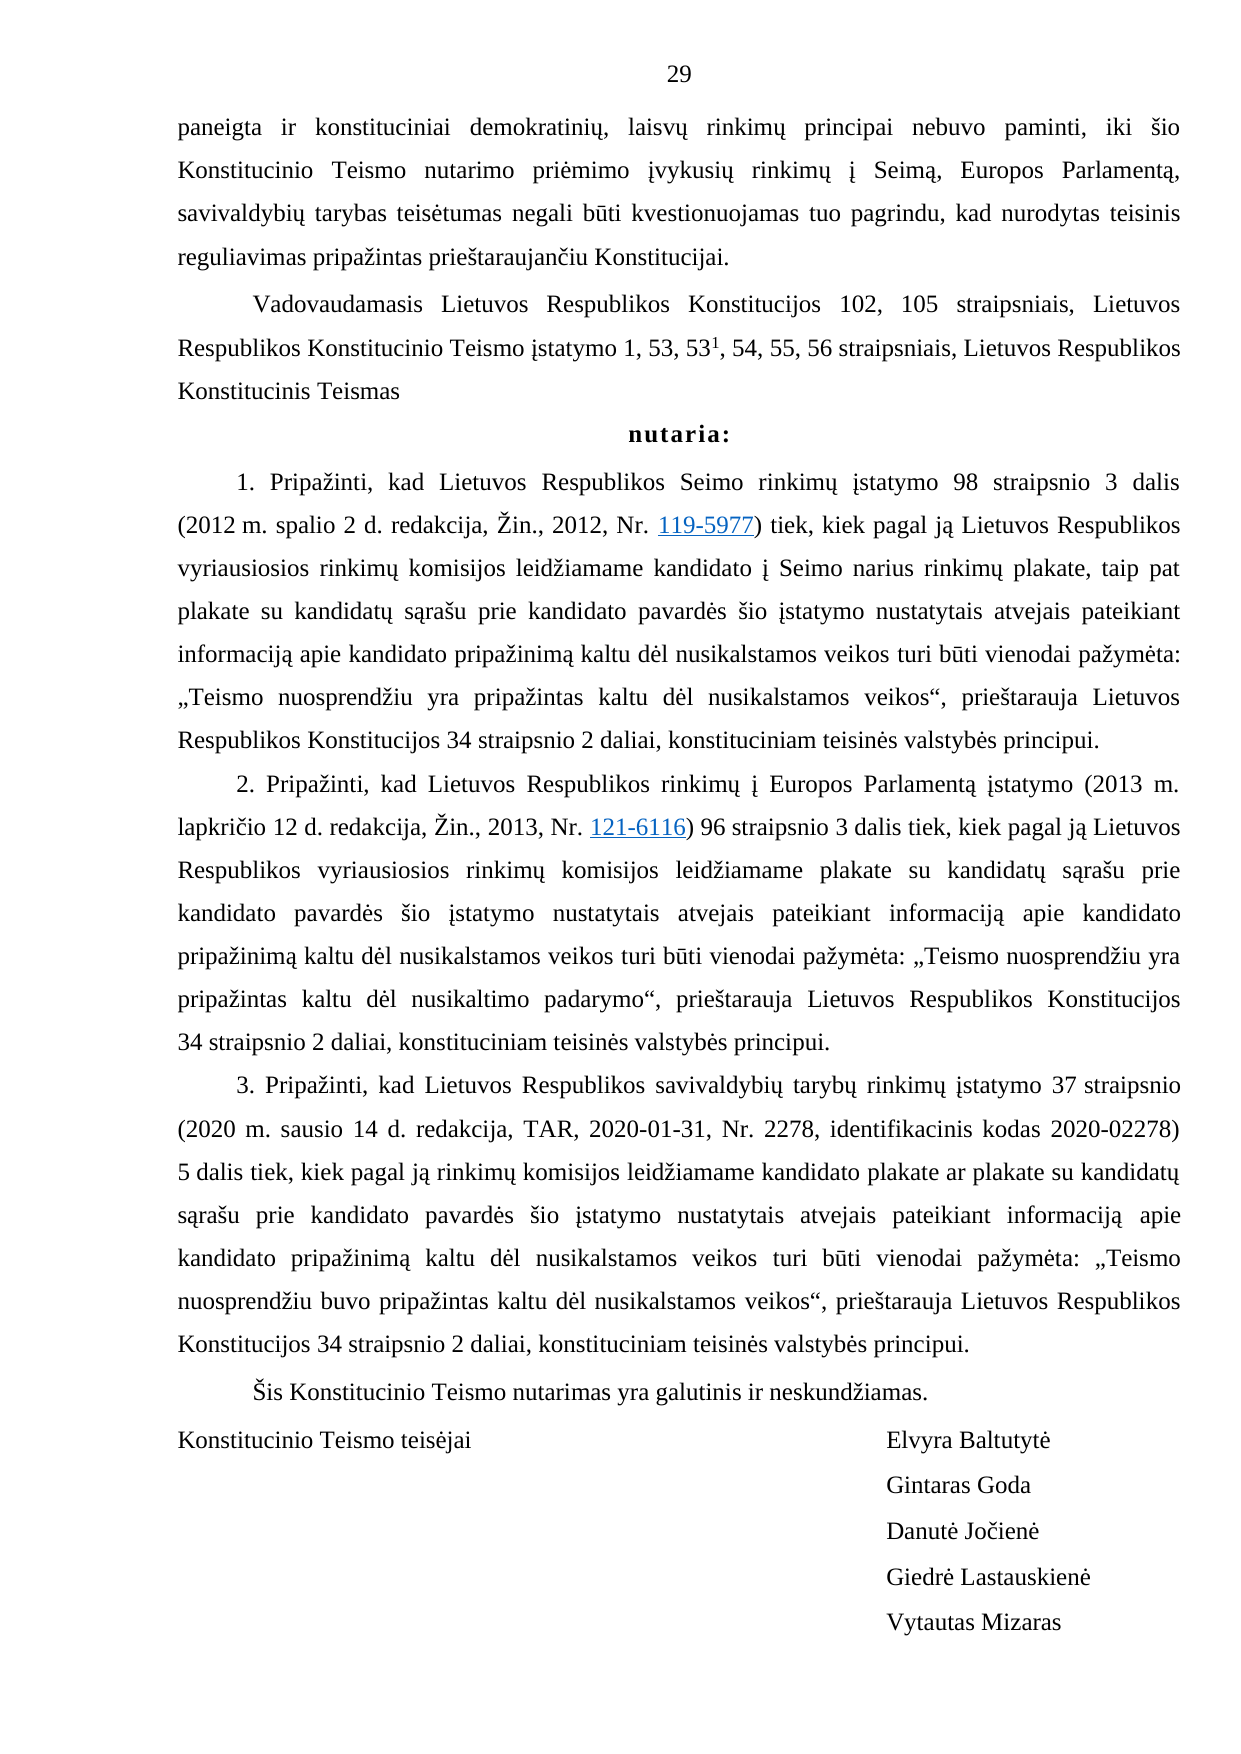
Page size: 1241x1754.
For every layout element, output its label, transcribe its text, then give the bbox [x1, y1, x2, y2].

text Vadovaudamasis Lietuvos Respublikos Konstitucijos 102, 105 straipsniais, Lietuvos Respublikos Konstitucinio Teismo įstatymo 1, 53, 531, 54, 55, 56 straipsniais, Lietuvos Respublikos Konstitucinis Teismas [177, 289, 1181, 404]
text 3. Pripažinti, kad Lietuvos Respublikos savivaldybių tarybų rinkimų įstatymo 37 straipsnio (2020 m. sausio 14 d. redakcija, TAR, 2020-01-31, Nr. 2278, identifikacinis kodas 2020-02278) 5 dalis tiek, kiek pagal ją rinkimų komisijos leidžiamame kandidato plakate ar plakate su kandidatų sąrašu prie kandidato pavardės šio įstatymo nustatytais atvejais pateikiant informaciją apie kandidato pripažinimą kaltu dėl nusikalstamos veikos turi būti vienodai pažymėta: „Teismo nuosprendžiu buvo pripažintas kaltu dėl nusikalstamos veikos“, prieštarauja Lietuvos Respublikos Konstitucijos 34 straipsnio 2 daliai, konstituciniam teisinės valstybės principui. [177, 1071, 1181, 1358]
text 1. Pripažinti, kad Lietuvos Respublikos Seimo rinkimų įstatymo 98 straipsnio 3 dalis (2012 m. spalio 2 d. redakcija, Žin., 2012, Nr. 119-5977) tiek, kiek pagal ją Lietuvos Respublikos vyriausiosios rinkimų komisijos leidžiamame kandidato į Seimo narius rinkimų plakate, taip pat plakate su kandidatų sąrašu prie kandidato pavardės šio įstatymo nustatytais atvejais pateikiant informaciją apie kandidato pripažinimą kaltu dėl nusikalstamos veikos turi būti vienodai pažymėta: „Teismo nuosprendžiu yra pripažintas kaltu dėl nusikalstamos veikos“, prieštarauja Lietuvos Respublikos Konstitucijos 34 straipsnio 2 daliai, konstituciniam teisinės valstybės principui. [177, 467, 1181, 754]
text paneigta ir konstituciniai demokratinių, laisvų rinkimų principai nebuvo paminti, iki šio Konstitucinio Teismo nutarimo priėmimo įvykusių rinkimų į Seimą, Europos Parlamentą, savivaldybių tarybas teisėtumas negali būti kvestionuojamas tuo pagrindu, kad nurodytas teisinis reguliavimas pripažintas prieštaraujančiu Konstitucijai. [177, 112, 1181, 270]
text Giedrė Lastauskienė [177, 1562, 1181, 1590]
text Konstitucinio Teismo teisėjai Elvyra Baltutytė [177, 1425, 1181, 1454]
text nutaria: [177, 419, 1181, 448]
text Gintaras Goda [177, 1471, 1181, 1499]
text Vytautas Mizaras [177, 1607, 1181, 1636]
text 2. Pripažinti, kad Lietuvos Respublikos rinkimų į Europos Parlamentą įstatymo (2013 m. lapkričio 12 d. redakcija, Žin., 2013, Nr. 121-6116) 96 straipsnio 3 dalis tiek, kiek pagal ją Lietuvos Respublikos vyriausiosios rinkimų komisijos leidžiamame plakate su kandidatų sąrašu prie kandidato pavardės šio įstatymo nustatytais atvejais pateikiant informaciją apie kandidato pripažinimą kaltu dėl nusikalstamos veikos turi būti vienodai pažymėta: „Teismo nuosprendžiu yra pripažintas kaltu dėl nusikaltimo padarymo“, prieštarauja Lietuvos Respublikos Konstitucijos 34 straipsnio 2 daliai, konstituciniam teisinės valstybės principui. [177, 769, 1181, 1056]
text Danutė Jočienė [177, 1516, 1181, 1545]
text Šis Konstitucinio Teismo nutarimas yra galutinis ir neskundžiamas. [177, 1377, 1181, 1406]
